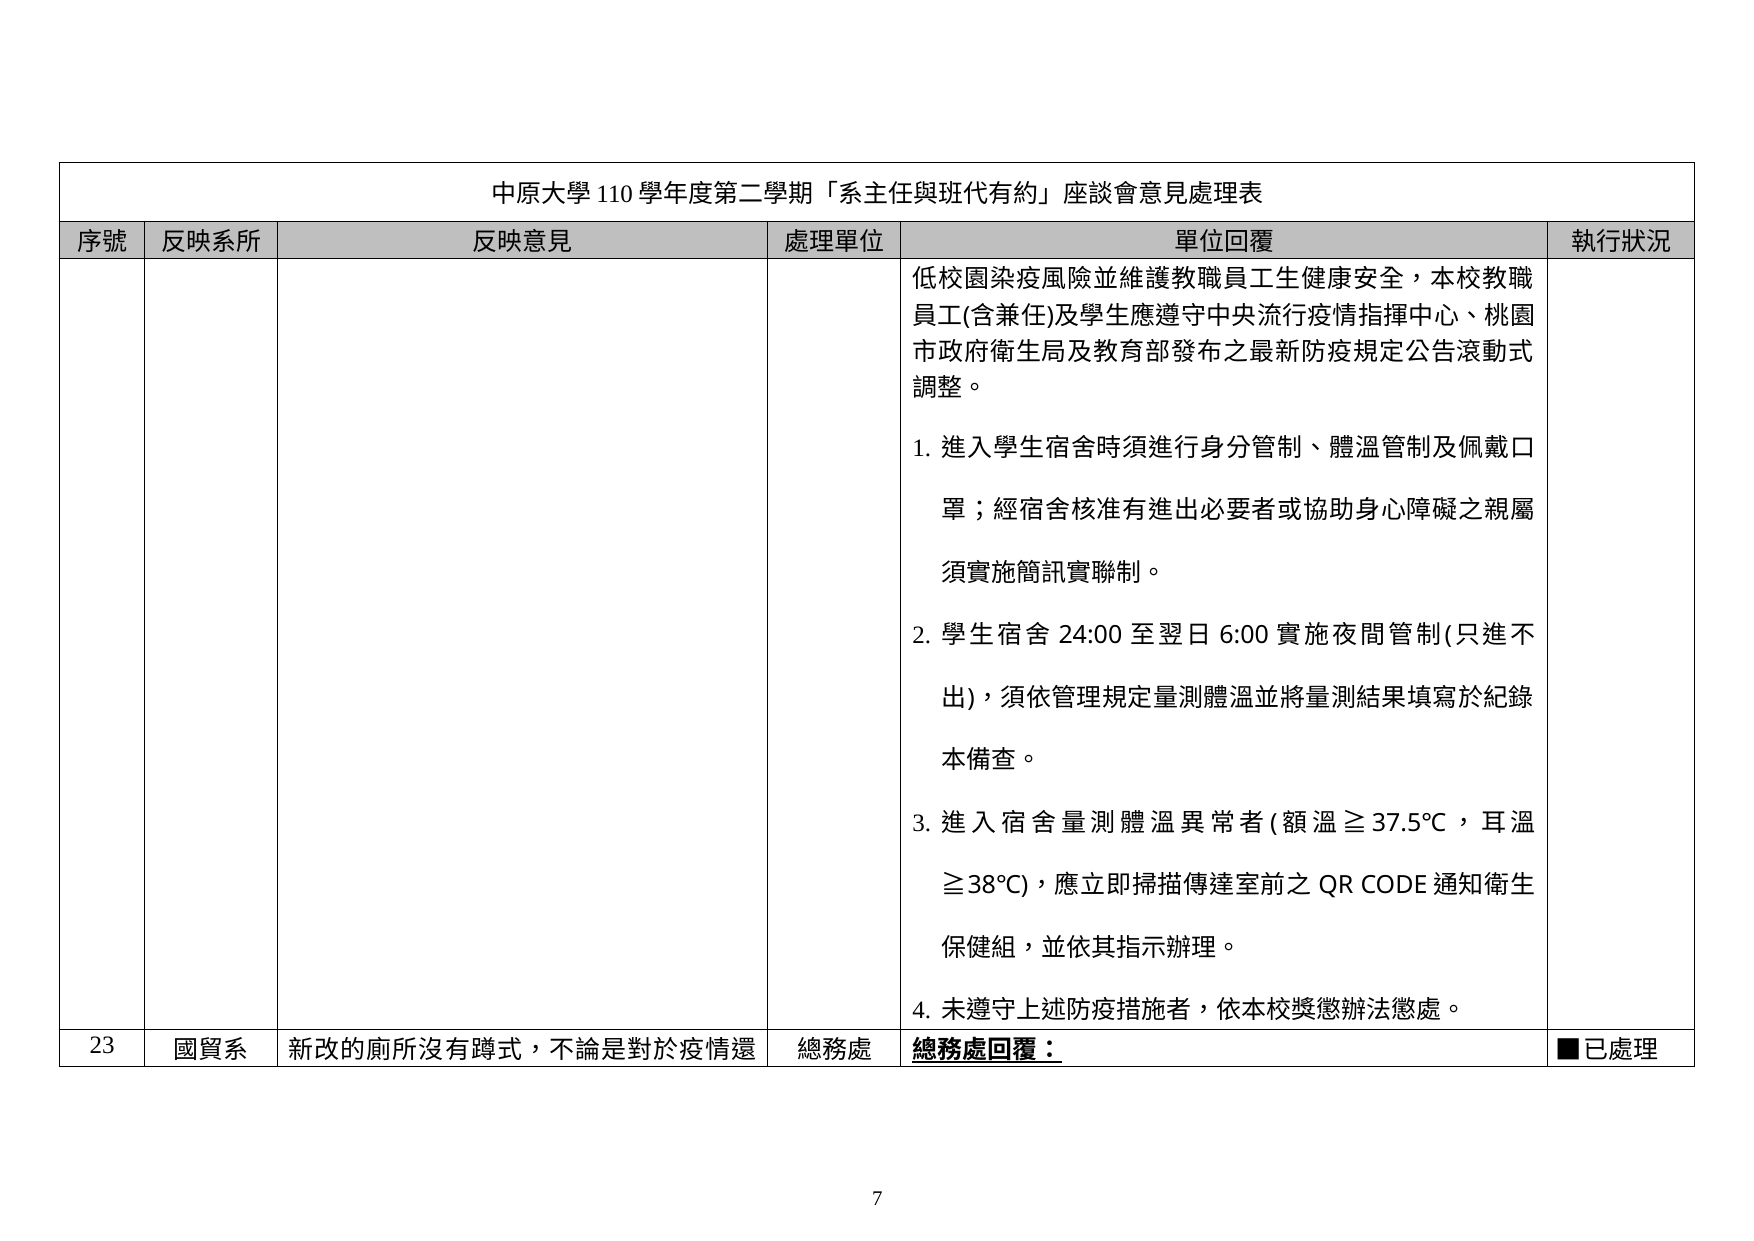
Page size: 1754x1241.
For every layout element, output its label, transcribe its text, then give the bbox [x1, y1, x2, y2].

table_cell 已處理 [1548, 1030, 1694, 1066]
table_cell [60, 259, 144, 1029]
table_cell 處理單位 [768, 222, 900, 258]
table_header 中原大學110學年度第二學期「系主任與班代有約」座談會意見處理表 [60, 163, 1694, 221]
table_cell [145, 259, 277, 1029]
table_cell 總務處回覆： [901, 1030, 1547, 1066]
table_cell 新改的廁所沒有蹲式，不論是對於疫情還 [278, 1030, 767, 1066]
table_cell [1548, 259, 1694, 1029]
table_cell 國貿系 [145, 1030, 277, 1066]
table_cell [278, 259, 767, 1029]
table_cell 序號 [60, 222, 144, 258]
table_cell 反映系所 [145, 222, 277, 258]
table_cell 單位回覆 [901, 222, 1547, 258]
table_cell 反映意見 [278, 222, 767, 258]
table_cell 總務處 [768, 1030, 900, 1066]
table_cell 23 [60, 1030, 144, 1066]
table_cell 低校園染疫風險並維護教職員工生健康安全，本校教職員工(含兼任)及學生應遵守中央流行疫情指揮中心、桃園市政府衛生局及教育部發布之最新防疫規定公告滾動式調整。 進入學生宿舍時須進行身分管制、體溫管制及佩戴口罩；經宿舍核准有進出必要者或協助身心障礙之親屬須實施簡訊實聯制。 學生宿舍24:00至翌日6:00實施夜間管制(只進不出)，須依管理規定量測體溫並將量測結果填寫於紀錄本備查。 進入宿舍量測體溫異常者(額溫≧37.5℃，耳溫≧38℃)，應立即掃描傳達室前之QR CODE通知衛生保健組，並依其指示辦理。 未遵守上述防疫措施者，依本校獎懲辦法懲處。 [901, 259, 1547, 1029]
table_cell [768, 259, 900, 1029]
table_cell 執行狀況 [1548, 222, 1694, 258]
